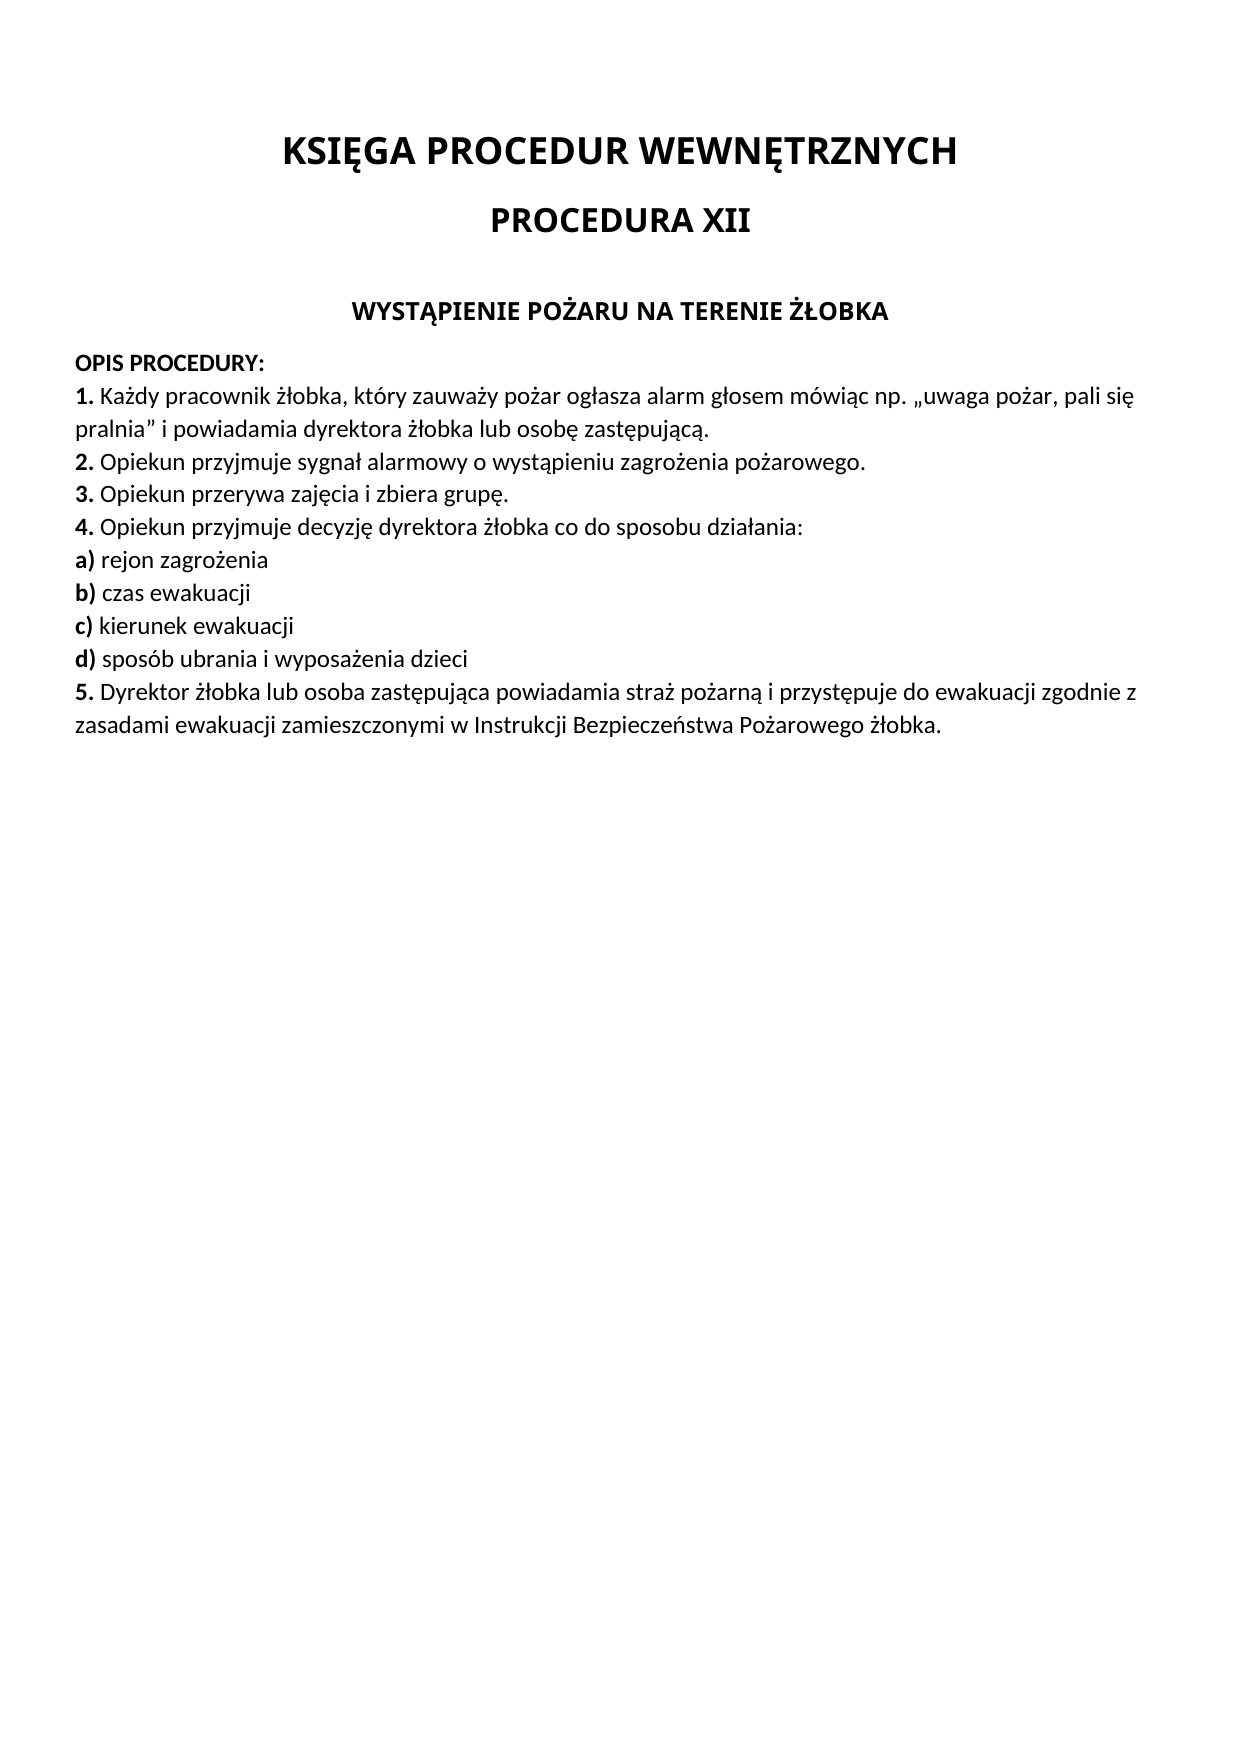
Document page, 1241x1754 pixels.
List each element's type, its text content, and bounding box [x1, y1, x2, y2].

text OPIS PROCEDURY: 1. Każdy pracownik żłobka, który zauważy pożar ogłasza alarm głosem mówiąc np. „uwaga pożar, pali się pralnia” i powiadamia dyrektora żłobka lub osobę zastępującą. 2. Opiekun przyjmuje sygnał alarmowy o wystąpieniu zagrożenia pożarowego. 3. Opiekun przerywa zajęcia i zbiera grupę. 4. Opiekun przyjmuje decyzję dyrektora żłobka co do sposobu działania: a) rejon zagrożenia b) czas ewakuacji c) kierunek ewakuacji d) sposób ubrania i wyposażenia dzieci 5. Dyrektor żłobka lub osoba zastępująca powiadamia straż pożarną i przystępuje do ewakuacji zgodnie z zasadami ewakuacji zamieszczonymi w Instrukcji Bezpieczeństwa Pożarowego żłobka. [75, 347, 1165, 770]
text PROCEDURA XII WYSTĄPIENIE POŻARU NA TERENIE ŻŁOBKA [75, 196, 1165, 327]
text KSIĘGA PROCEDUR WEWNĘTRZNYCH [75, 124, 1165, 176]
